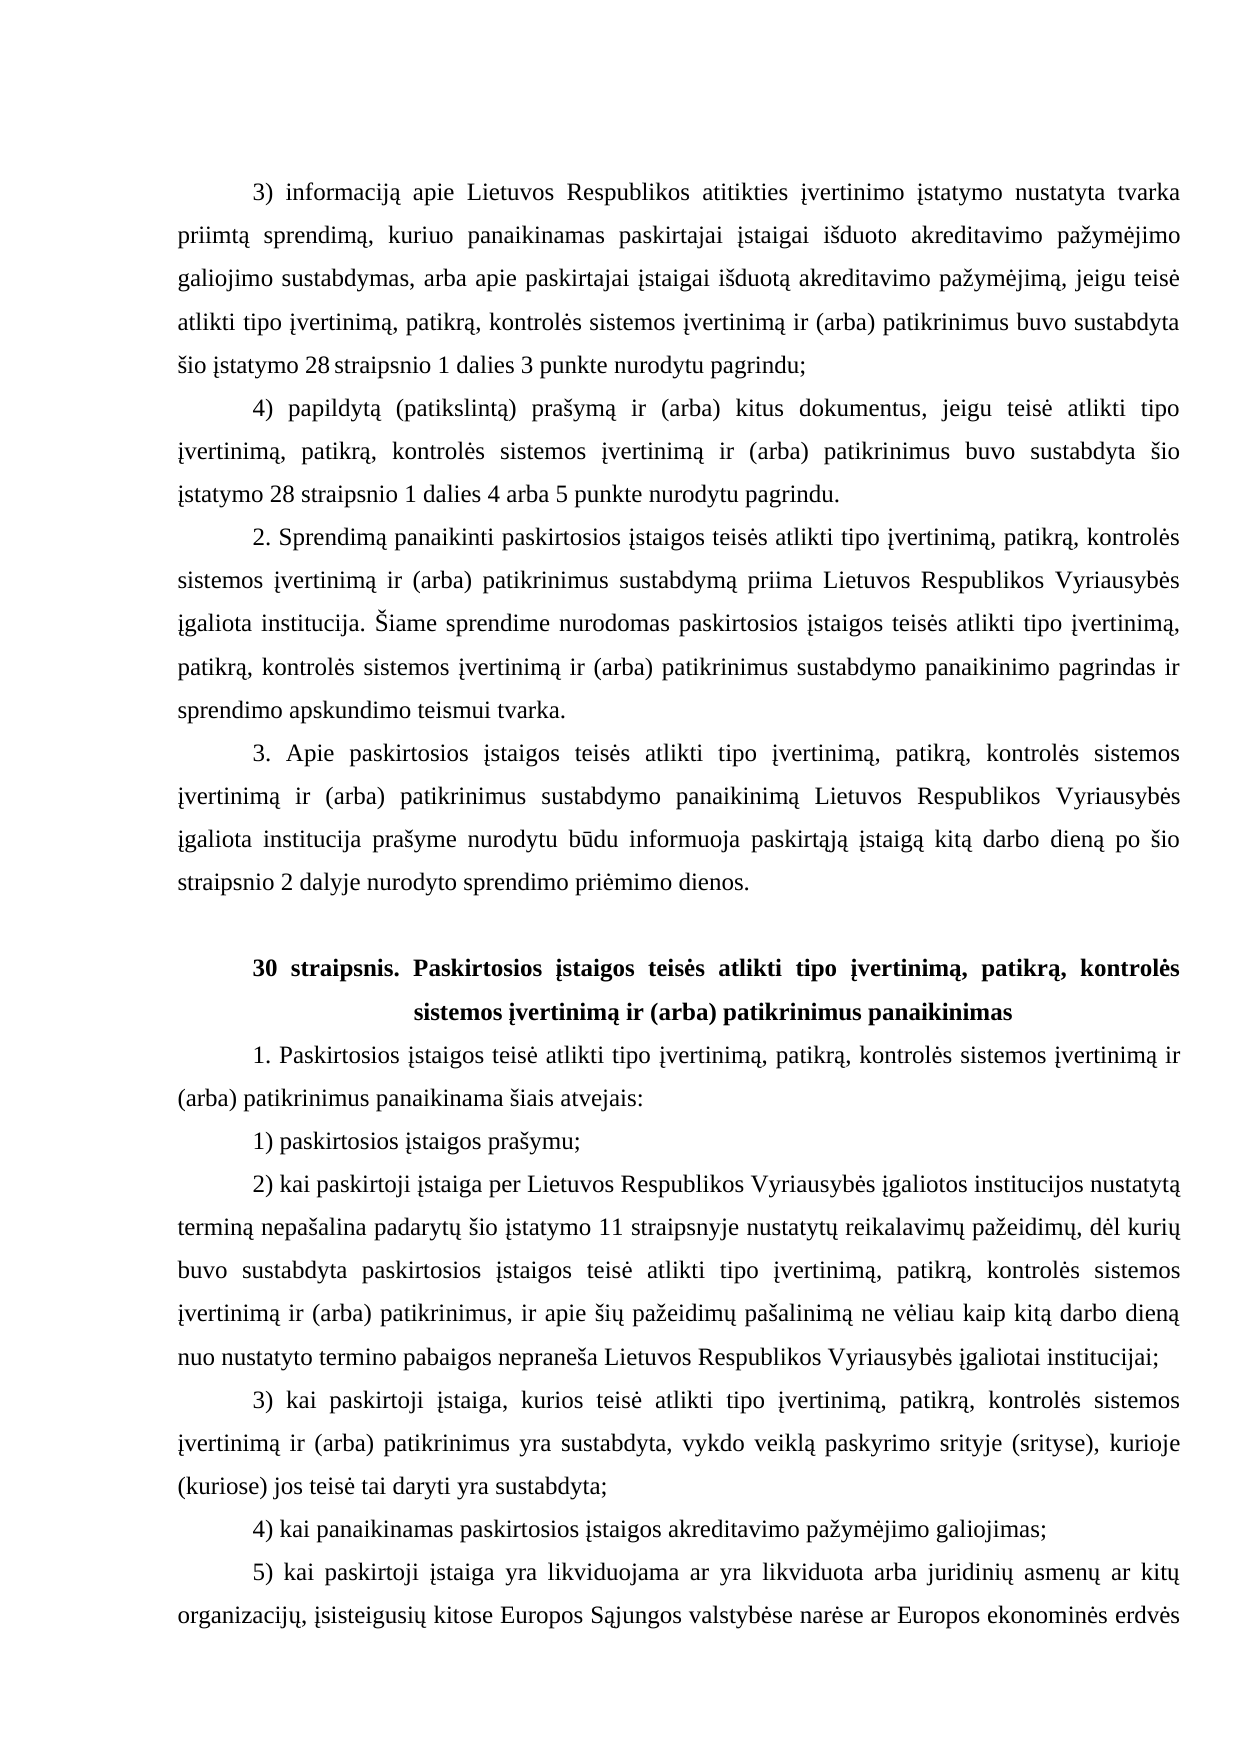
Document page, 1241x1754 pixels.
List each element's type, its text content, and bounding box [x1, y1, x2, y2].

text 4) kai panaikinamas paskirtosios įstaigos akreditavimo pažymėjimo galiojimas; [177, 1514, 1181, 1543]
text 3. Apie paskirtosios įstaigos teisės atlikti tipo įvertinimą, patikrą, kontrolės sistemos įvertinimą ir (arba) patikrinimus sustabdymo panaikinimą Lietuvos Respublikos Vyriausybės įgaliota institucija prašyme nurodytu būdu informuoja paskirtąją įstaigą kitą darbo dieną po šio straipsnio 2 dalyje nurodyto sprendimo priėmimo dienos. [177, 738, 1181, 896]
text 3) informaciją apie Lietuvos Respublikos atitikties įvertinimo įstatymo nustatyta tvarka priimtą sprendimą, kuriuo panaikinamas paskirtajai įstaigai išduoto akreditavimo pažymėjimo galiojimo sustabdymas, arba apie paskirtajai įstaigai išduotą akreditavimo pažymėjimą, jeigu teisė atlikti tipo įvertinimą, patikrą, kontrolės sistemos įvertinimą ir (arba) patikrinimus buvo sustabdyta šio įstatymo 28 straipsnio 1 dalies 3 punkte nurodytu pagrindu; [177, 177, 1181, 378]
text 30 straipsnis. Paskirtosios įstaigos teisės atlikti tipo įvertinimą, patikrą, kontrolės sistemos įvertinimą ir (arba) patikrinimus panaikinimas [252, 953, 1181, 1025]
text 2) kai paskirtoji įstaiga per Lietuvos Respublikos Vyriausybės įgaliotos institucijos nustatytą terminą nepašalina padarytų šio įstatymo 11 straipsnyje nustatytų reikalavimų pažeidimų, dėl kurių buvo sustabdyta paskirtosios įstaigos teisė atlikti tipo įvertinimą, patikrą, kontrolės sistemos įvertinimą ir (arba) patikrinimus, ir apie šių pažeidimų pašalinimą ne vėliau kaip kitą darbo dieną nuo nustatyto termino pabaigos nepraneša Lietuvos Respublikos Vyriausybės įgaliotai institucijai; [177, 1169, 1181, 1370]
text 1. Paskirtosios įstaigos teisė atlikti tipo įvertinimą, patikrą, kontrolės sistemos įvertinimą ir (arba) patikrinimus panaikinama šiais atvejais: [177, 1040, 1181, 1112]
text 2. Sprendimą panaikinti paskirtosios įstaigos teisės atlikti tipo įvertinimą, patikrą, kontrolės sistemos įvertinimą ir (arba) patikrinimus sustabdymą priima Lietuvos Respublikos Vyriausybės įgaliota institucija. Šiame sprendime nurodomas paskirtosios įstaigos teisės atlikti tipo įvertinimą, patikrą, kontrolės sistemos įvertinimą ir (arba) patikrinimus sustabdymo panaikinimo pagrindas ir sprendimo apskundimo teismui tvarka. [177, 522, 1181, 723]
text 3) kai paskirtoji įstaiga, kurios teisė atlikti tipo įvertinimą, patikrą, kontrolės sistemos įvertinimą ir (arba) patikrinimus yra sustabdyta, vykdo veiklą paskyrimo srityje (srityse), kurioje (kuriose) jos teisė tai daryti yra sustabdyta; [177, 1385, 1181, 1500]
text 5) kai paskirtoji įstaiga yra likviduojama ar yra likviduota arba juridinių asmenų ar kitų organizacijų, įsisteigusių kitose Europos Sąjungos valstybėse narėse ar Europos ekonominės erdvės [177, 1557, 1181, 1629]
text 1) paskirtosios įstaigos prašymu; [177, 1126, 1181, 1155]
text 4) papildytą (patikslintą) prašymą ir (arba) kitus dokumentus, jeigu teisė atlikti tipo įvertinimą, patikrą, kontrolės sistemos įvertinimą ir (arba) patikrinimus buvo sustabdyta šio įstatymo 28 straipsnio 1 dalies 4 arba 5 punkte nurodytu pagrindu. [177, 393, 1181, 508]
